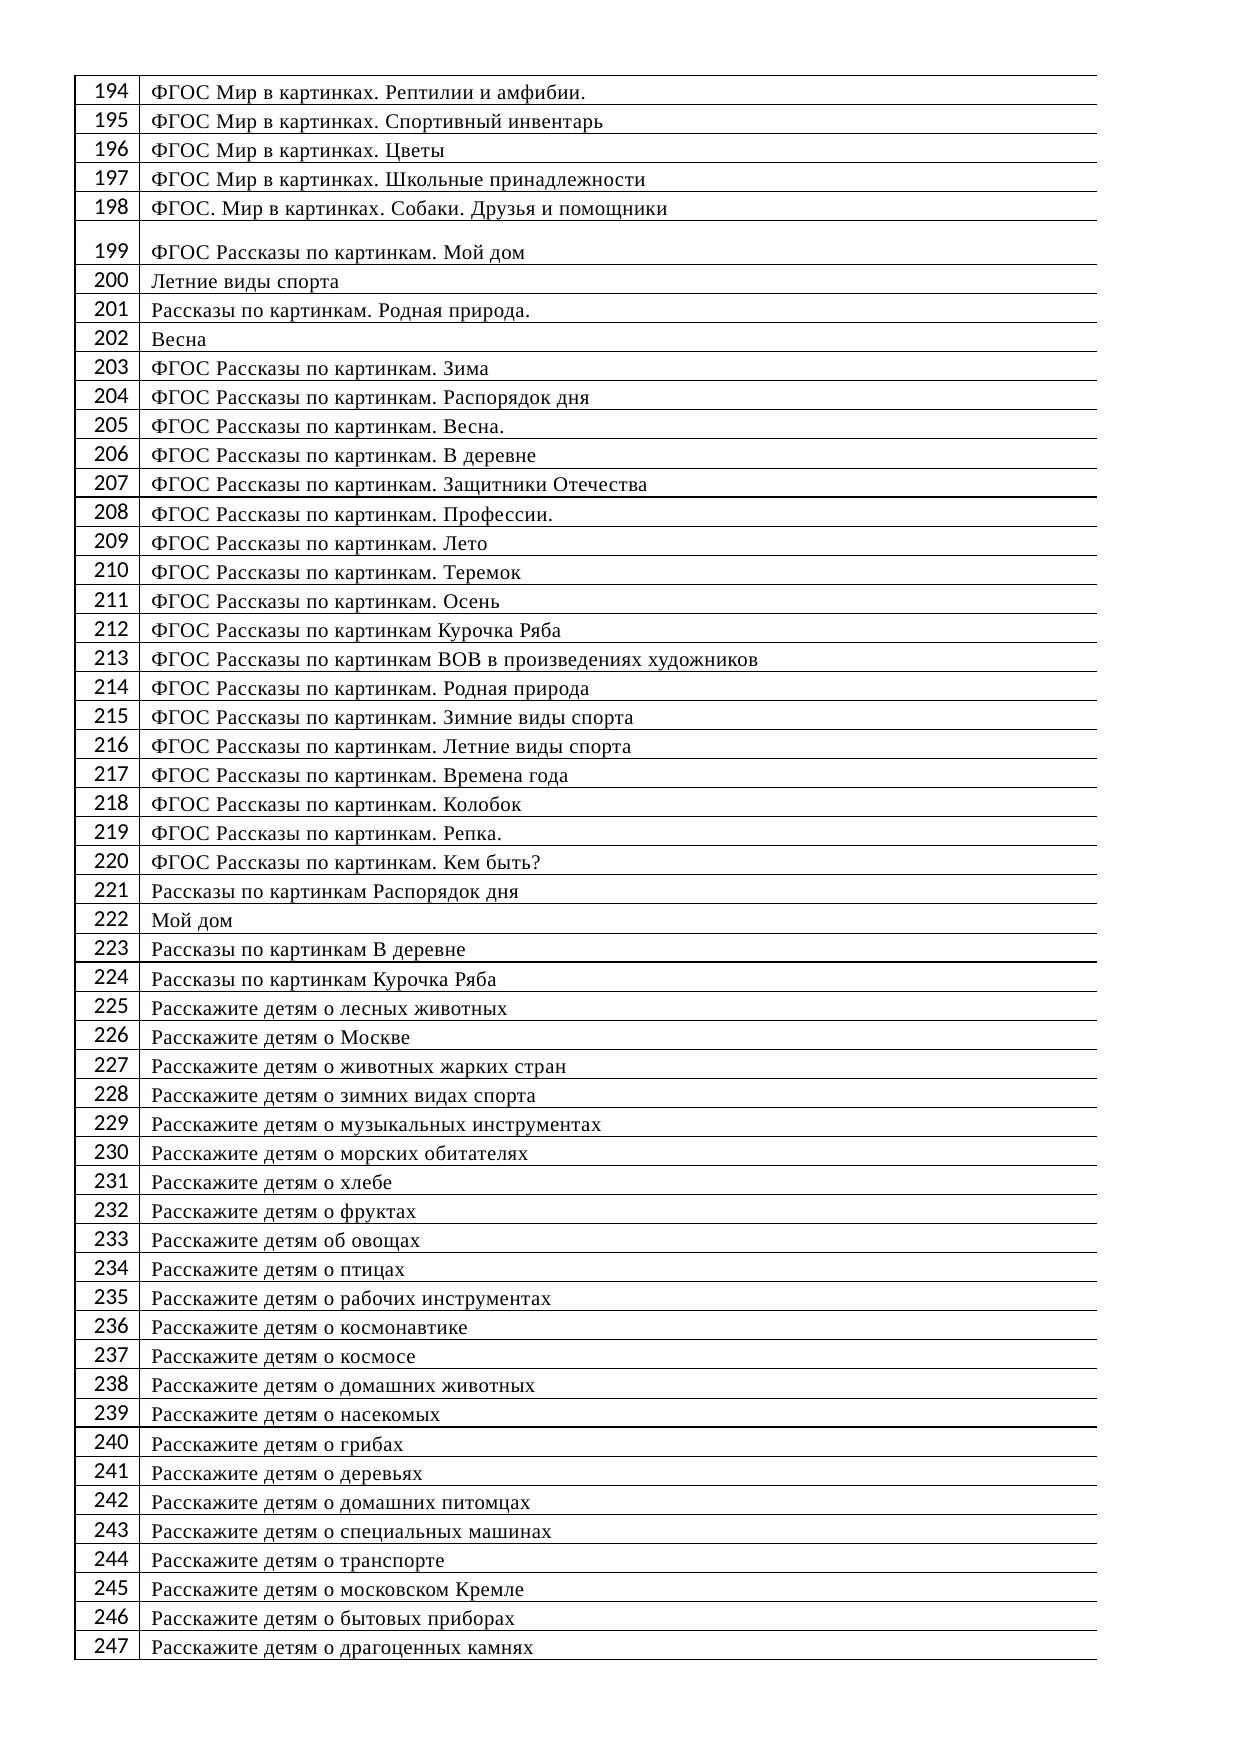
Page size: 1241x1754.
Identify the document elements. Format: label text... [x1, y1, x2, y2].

table_cell 229 [76, 1108, 139, 1136]
table_cell Расскажите детям о деревьях [140, 1457, 1097, 1484]
table_cell Расскажите детям о лесных животных [140, 992, 1097, 1019]
table_cell Расскажите детям о космонавтике [140, 1311, 1097, 1339]
table_cell 197 [76, 163, 139, 191]
table_cell 213 [76, 643, 139, 671]
table_cell ФГОС Рассказы по картинкам. Весна. [140, 410, 1097, 438]
table_cell 216 [76, 730, 139, 758]
table_cell 225 [76, 992, 139, 1019]
table_cell Расскажите детям о насекомых [140, 1399, 1097, 1426]
table_cell Расскажите детям о хлебе [140, 1166, 1097, 1194]
table_cell ФГОС Мир в картинках. Школьные принадлежности [140, 163, 1097, 191]
table_cell Мой дом [140, 904, 1097, 932]
table_cell ФГОС Мир в картинках. Рептилии и амфибии. [140, 76, 1097, 104]
table_cell ФГОС Рассказы по картинкам. Мой дом [140, 221, 1097, 264]
table_cell 220 [76, 846, 139, 874]
table_cell Расскажите детям об овощах [140, 1224, 1097, 1252]
table_cell Расскажите детям о рабочих инструментах [140, 1282, 1097, 1310]
table_cell ФГОС Рассказы по картинкам. Защитники Отечества [140, 469, 1097, 496]
table_cell 239 [76, 1399, 139, 1426]
table_cell 215 [76, 701, 139, 729]
table_cell Расскажите детям о бытовых приборах [140, 1602, 1097, 1630]
table_cell 224 [76, 963, 139, 991]
table_cell 227 [76, 1050, 139, 1078]
table_cell Расскажите детям о домашних животных [140, 1369, 1097, 1397]
table_cell 231 [76, 1166, 139, 1194]
table_cell Расскажите детям о фруктах [140, 1195, 1097, 1223]
table_cell ФГОС Рассказы по картинкам. Времена года [140, 759, 1097, 787]
table_cell ФГОС Рассказы по картинкам. Колобок [140, 788, 1097, 816]
table_cell 221 [76, 875, 139, 903]
table_cell Расскажите детям о музыкальных инструментах [140, 1108, 1097, 1136]
table_cell 206 [76, 439, 139, 467]
table_cell ФГОС Рассказы по картинкам Курочка Ряба [140, 614, 1097, 642]
table_cell 223 [76, 934, 139, 961]
table_cell 226 [76, 1021, 139, 1049]
table_cell 246 [76, 1602, 139, 1630]
table_cell Летние виды спорта [140, 265, 1097, 293]
table_cell 200 [76, 265, 139, 293]
table_cell 236 [76, 1311, 139, 1339]
table_cell 245 [76, 1573, 139, 1601]
table_cell Расскажите детям о животных жарких стран [140, 1050, 1097, 1078]
table_cell ФГОС Рассказы по картинкам. Теремок [140, 556, 1097, 584]
table_cell Расскажите детям о Москве [140, 1021, 1097, 1049]
table_cell ФГОС. Мир в картинках. Собаки. Друзья и помощники [140, 192, 1097, 220]
table_cell 230 [76, 1137, 139, 1165]
table_cell ФГОС Рассказы по картинкам. Зима [140, 352, 1097, 380]
table_cell 235 [76, 1282, 139, 1310]
table_cell 243 [76, 1515, 139, 1543]
table_cell 203 [76, 352, 139, 380]
table_cell 247 [76, 1631, 139, 1659]
table_cell Расскажите детям о птицах [140, 1253, 1097, 1281]
table_cell 202 [76, 323, 139, 351]
table_cell 237 [76, 1340, 139, 1368]
table_cell Расскажите детям о домашних питомцах [140, 1486, 1097, 1514]
table_cell 195 [76, 105, 139, 133]
table_cell 199 [76, 221, 139, 264]
table_cell Расскажите детям о драгоценных камнях [140, 1631, 1097, 1659]
table_cell Рассказы по картинкам Распорядок дня [140, 875, 1097, 903]
table_cell 212 [76, 614, 139, 642]
table_cell Расскажите детям о зимних видах спорта [140, 1079, 1097, 1107]
table_cell 198 [76, 192, 139, 220]
table_cell Расскажите детям о транспорте [140, 1544, 1097, 1572]
table_cell 244 [76, 1544, 139, 1572]
table_cell 234 [76, 1253, 139, 1281]
table_cell 242 [76, 1486, 139, 1514]
table_cell 233 [76, 1224, 139, 1252]
table_cell ФГОС Мир в картинках. Спортивный инвентарь [140, 105, 1097, 133]
table_cell ФГОС Мир в картинках. Цветы [140, 134, 1097, 162]
table_cell Расскажите детям о космосе [140, 1340, 1097, 1368]
table_cell ФГОС Рассказы по картинкам. В деревне [140, 439, 1097, 467]
table_cell 222 [76, 904, 139, 932]
table_cell Расскажите детям о морских обитателях [140, 1137, 1097, 1165]
table_cell ФГОС Рассказы по картинкам. Осень [140, 585, 1097, 613]
table_cell ФГОС Рассказы по картинкам. Репка. [140, 817, 1097, 845]
table_cell 217 [76, 759, 139, 787]
table_cell ФГОС Рассказы по картинкам. Летние виды спорта [140, 730, 1097, 758]
table_cell 219 [76, 817, 139, 845]
table_cell 208 [76, 498, 139, 526]
table_cell ФГОС Рассказы по картинкам ВОВ в произведениях художников [140, 643, 1097, 671]
table_cell Расскажите детям о московском Кремле [140, 1573, 1097, 1601]
table_cell 201 [76, 294, 139, 322]
table_cell 210 [76, 556, 139, 584]
table_cell 232 [76, 1195, 139, 1223]
table_cell 205 [76, 410, 139, 438]
table_cell Расскажите детям о грибах [140, 1428, 1097, 1456]
table_cell ФГОС Рассказы по картинкам. Зимние виды спорта [140, 701, 1097, 729]
table_cell 194 [76, 76, 139, 104]
table_cell 238 [76, 1369, 139, 1397]
table_cell Рассказы по картинкам Курочка Ряба [140, 963, 1097, 991]
table_cell 218 [76, 788, 139, 816]
table_cell Расскажите детям о специальных машинах [140, 1515, 1097, 1543]
table_cell 209 [76, 527, 139, 554]
table_cell 207 [76, 469, 139, 496]
table_cell Рассказы по картинкам В деревне [140, 934, 1097, 961]
table_cell ФГОС Рассказы по картинкам. Лето [140, 527, 1097, 554]
table_cell 240 [76, 1428, 139, 1456]
table_cell ФГОС Рассказы по картинкам. Распорядок дня [140, 381, 1097, 409]
table_cell ФГОС Рассказы по картинкам. Родная природа [140, 672, 1097, 700]
table_cell 241 [76, 1457, 139, 1484]
table_cell 228 [76, 1079, 139, 1107]
table_cell Рассказы по картинкам. Родная природа. [140, 294, 1097, 322]
table_cell 204 [76, 381, 139, 409]
table_cell Весна [140, 323, 1097, 351]
table_cell 214 [76, 672, 139, 700]
table_cell 211 [76, 585, 139, 613]
table_cell ФГОС Рассказы по картинкам. Кем быть? [140, 846, 1097, 874]
table_cell 196 [76, 134, 139, 162]
table_cell ФГОС Рассказы по картинкам. Профессии. [140, 498, 1097, 526]
